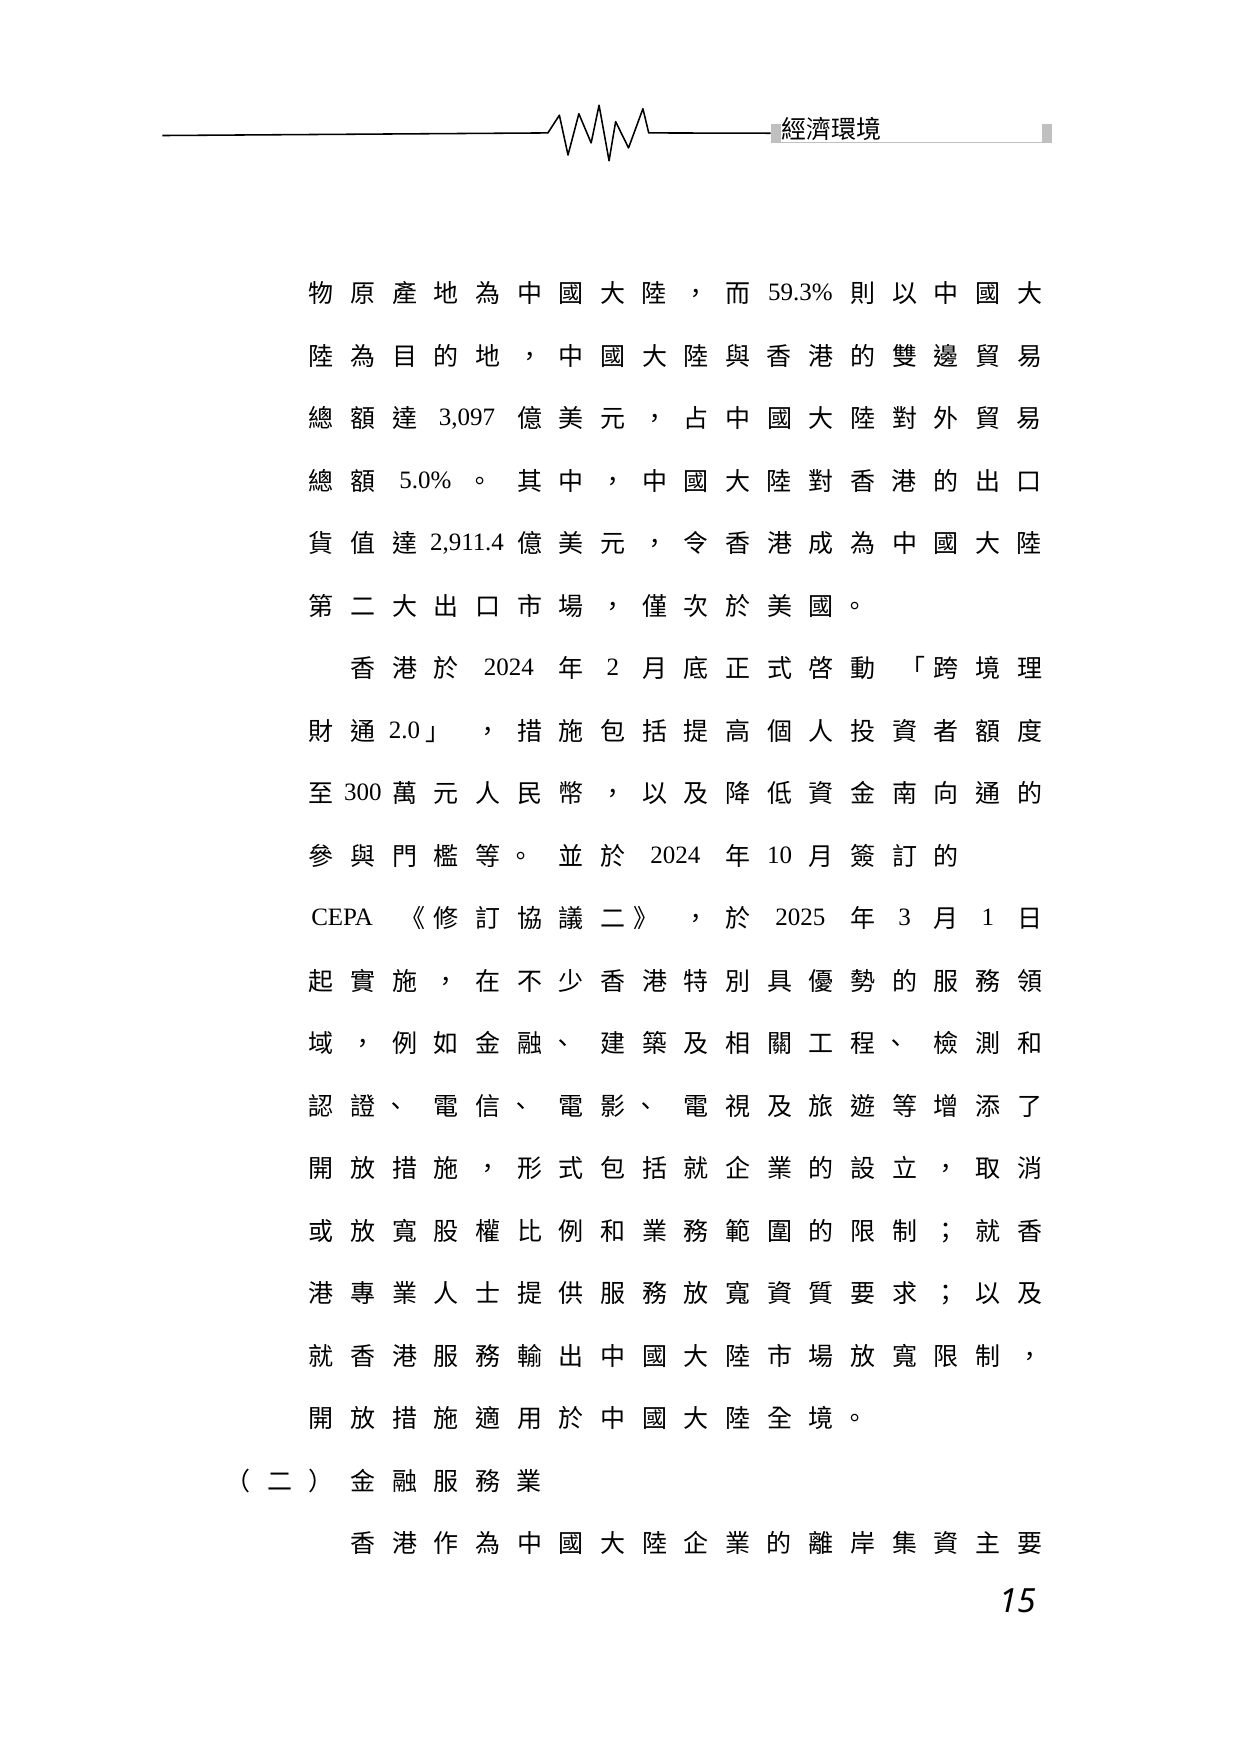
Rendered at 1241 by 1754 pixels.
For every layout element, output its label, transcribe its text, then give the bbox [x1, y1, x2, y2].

text 物原產地為中國大陸，而59.3%則以中國大陸為目的地，中國大陸與香港的雙邊貿易總額達3,097億美元，占中國大陸對外貿易總額5.0%。其中，中國大陸對香港的出口貨值達2,911.4億美元，令香港成為中國大陸第二大出口市場，僅次於美國。 [274, 250, 1050, 625]
text 香港於2024年2月底正式啓動「跨境理財通2.0」，措施包括提高個人投資者額度至300萬元人民幣，以及降低資金南向通的參與門檻等。並於2024年10月簽訂的CEPA《修訂協議二》，於2025年3月1日起實施，在不少香港特別具優勢的服務領域，例如金融、建築及相關工程、檢測和認證、電信、電影、電視及旅遊等增添了開放措施，形式包括就企業的設立，取消或放寬股權比例和業務範圍的限制；就香港專業人士提供服務放寬資質要求；以及就香港服務輸出中國大陸市場放寬限制，開放措施適用於中國大陸全境。 [274, 625, 1050, 1438]
text 香港作為中國大陸企業的離岸集資主要 [274, 1500, 1050, 1563]
text （二）金融服務業 [200, 1438, 1050, 1500]
